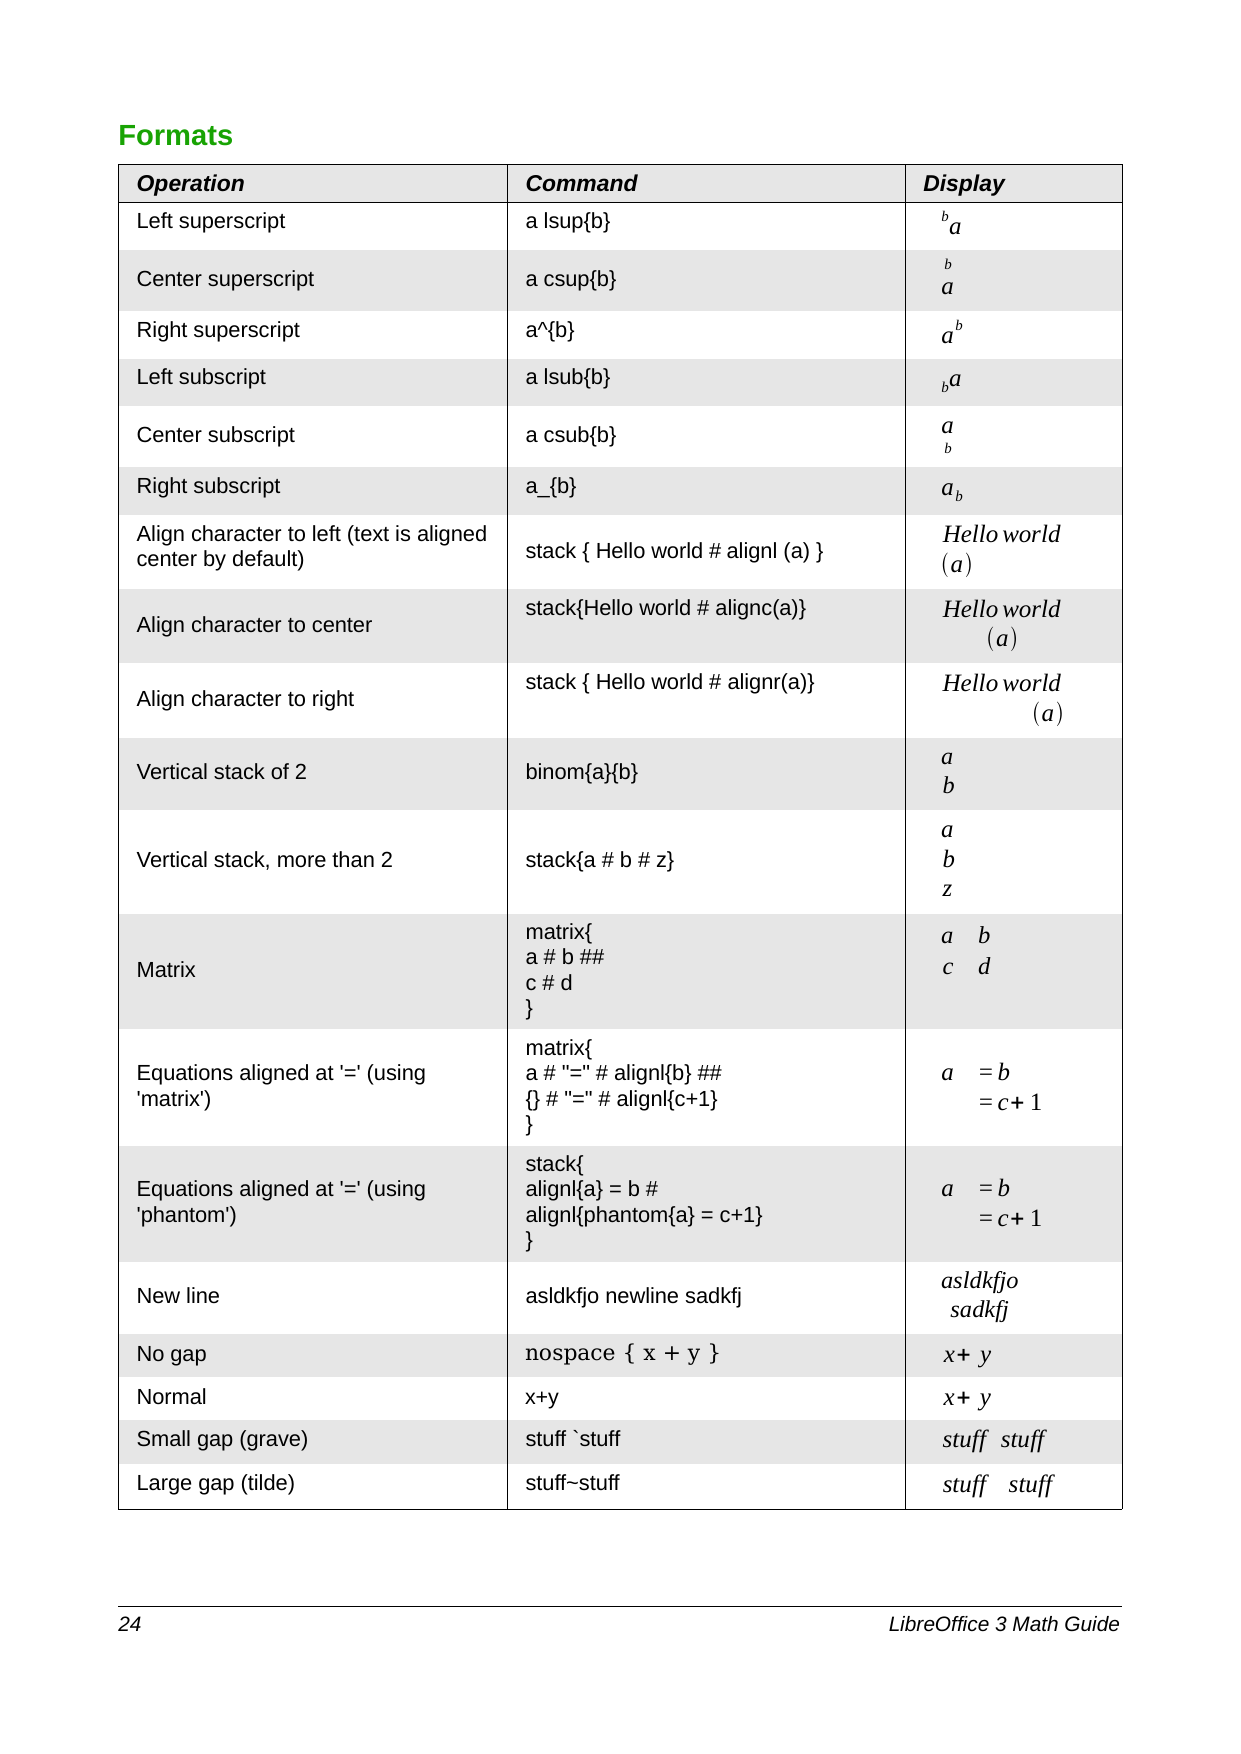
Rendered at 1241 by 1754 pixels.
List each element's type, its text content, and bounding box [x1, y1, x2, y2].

table_cell [906, 664, 1122, 738]
table_cell Vertical stack, more than 2 [119, 810, 507, 913]
table_cell [906, 1420, 1122, 1464]
table_cell a lsub{b} [508, 359, 905, 406]
table_cell [906, 1030, 1122, 1146]
table_cell No gap [119, 1334, 507, 1377]
table_cell matrix{ a # "=" # alignl{b} ## {} # "=" # alignl{c+1} } [508, 1030, 905, 1146]
table_cell [906, 1377, 1122, 1420]
table_cell stack{Hello world # alignc(a)} [508, 589, 905, 663]
table_cell [906, 203, 1122, 250]
table_cell stack{ alignl{a} = b # alignl{phantom{a} = c+1} } [508, 1146, 905, 1262]
table_cell Equations aligned at '=' (using 'phantom') [119, 1146, 507, 1262]
table_cell Center superscript [119, 250, 507, 311]
table_cell [906, 515, 1122, 589]
table_cell [906, 359, 1122, 406]
table_cell a_{b} [508, 467, 905, 515]
table_cell Large gap (tilde) [119, 1465, 507, 1508]
table_cell stack { Hello world # alignl (a) } [508, 515, 905, 589]
table_header Command [508, 165, 905, 202]
table_cell Equations aligned at '=' (using 'matrix') [119, 1030, 507, 1146]
table_cell stack{a # b # z} [508, 810, 905, 913]
table_cell a^{b} [508, 311, 905, 358]
table_cell Normal [119, 1377, 507, 1420]
table_cell [906, 250, 1122, 311]
table_cell [906, 406, 1122, 467]
table_cell stuff~stuff [508, 1465, 905, 1508]
table_cell [906, 810, 1122, 913]
table_cell asldkfjo newline sadkfj [508, 1262, 905, 1334]
table_cell Left superscript [119, 203, 507, 250]
table_cell Center subscript [119, 406, 507, 467]
table_cell stuff `stuff [508, 1420, 905, 1464]
table_header Display [906, 165, 1122, 202]
table_cell [906, 311, 1122, 358]
table_cell Small gap (grave) [119, 1420, 507, 1464]
table_cell nospace { x + y } [508, 1334, 905, 1377]
table_cell Right subscript [119, 467, 507, 515]
table_cell New line [119, 1262, 507, 1334]
table_cell x+y [508, 1377, 905, 1420]
table_cell Align character to right [119, 664, 507, 738]
table_cell Right superscript [119, 311, 507, 358]
table_cell [906, 467, 1122, 515]
table_cell Vertical stack of 2 [119, 738, 507, 810]
table_cell [906, 738, 1122, 810]
table_cell [906, 914, 1122, 1029]
table_cell binom{a}{b} [508, 738, 905, 810]
table_cell [906, 1262, 1122, 1334]
subtitle Formats [118, 118, 1122, 152]
table_header Operation [119, 165, 507, 202]
table_cell Align character to center [119, 589, 507, 663]
table_cell [906, 589, 1122, 663]
table_cell a lsup{b} [508, 203, 905, 250]
table_cell Matrix [119, 914, 507, 1029]
table_cell a csup{b} [508, 250, 905, 311]
table_cell Align character to left (text is aligned center by default) [119, 515, 507, 589]
table_cell a csub{b} [508, 406, 905, 467]
table_cell matrix{ a # b ## c # d } [508, 914, 905, 1029]
table_cell [906, 1465, 1122, 1508]
table_cell stack { Hello world # alignr(a)} [508, 664, 905, 738]
table_cell [906, 1146, 1122, 1262]
table_cell Left subscript [119, 359, 507, 406]
table_cell [906, 1334, 1122, 1377]
